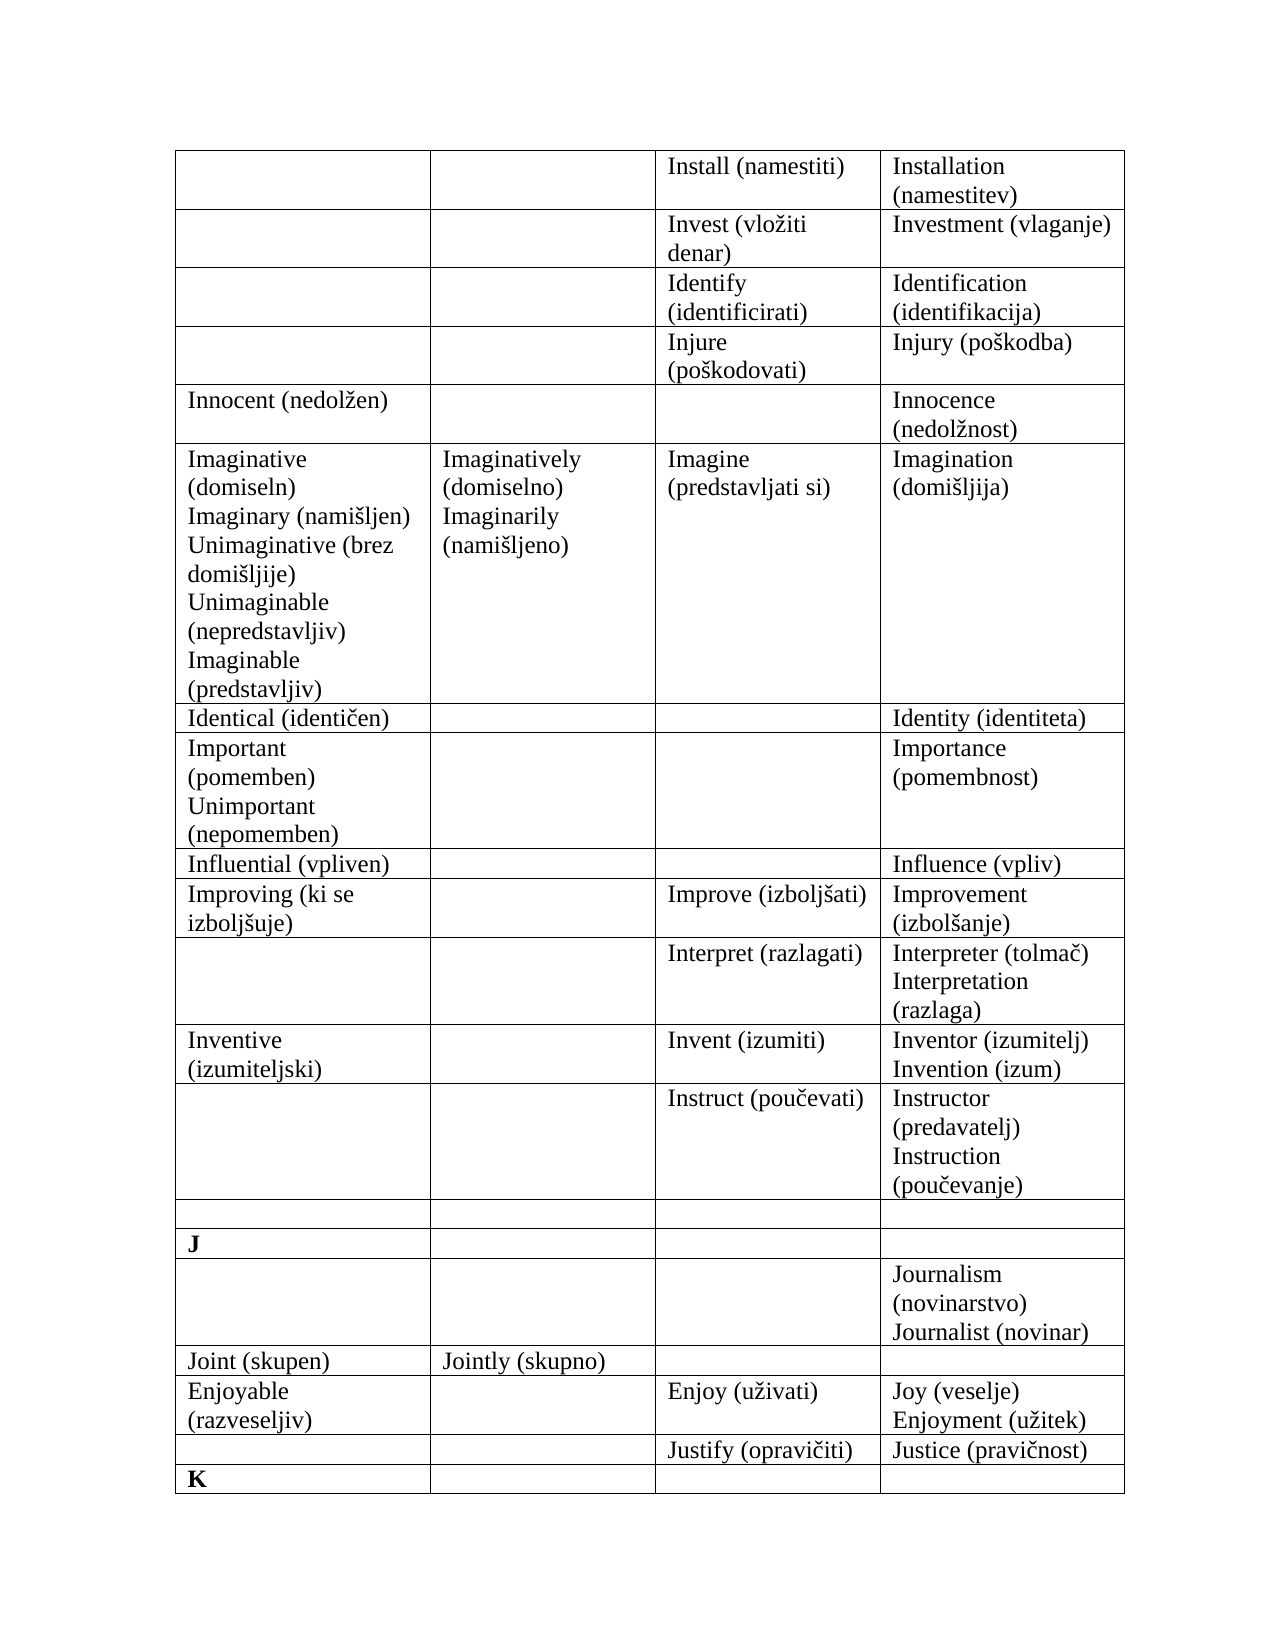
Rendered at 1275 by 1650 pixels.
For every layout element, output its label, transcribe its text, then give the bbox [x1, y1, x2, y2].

table_cell [656, 704, 880, 732]
table_cell Innocent (nedolžen) [176, 385, 430, 443]
table_cell Installation (namestitev) [881, 151, 1124, 208]
table_cell Identification (identifikacija) [881, 268, 1124, 326]
table_cell [176, 1435, 430, 1463]
table_cell [431, 1376, 655, 1434]
table_cell Innocence (nedolžnost) [881, 385, 1124, 443]
table_cell Install (namestiti) [656, 151, 880, 208]
table_cell [881, 1346, 1124, 1375]
table_cell Journalism (novinarstvo) Journalist (novinar) [881, 1259, 1124, 1345]
table_cell [881, 1229, 1124, 1258]
table_cell [881, 1465, 1124, 1493]
table_cell [656, 385, 880, 443]
table_cell Imaginatively (domiselno) Imaginarily (namišljeno) [431, 444, 655, 702]
table_cell Identify (identificirati) [656, 268, 880, 326]
table_cell [431, 733, 655, 848]
table_cell Injury (poškodba) [881, 327, 1124, 384]
table_cell [176, 327, 430, 384]
table_cell [431, 385, 655, 443]
table_cell Instruct (poučevati) [656, 1084, 880, 1198]
table_cell [656, 1465, 880, 1493]
table_cell Invent (izumiti) [656, 1025, 880, 1082]
table_cell Identical (identičen) [176, 704, 430, 732]
table_cell J [176, 1229, 430, 1258]
table_cell Inventor (izumitelj) Invention (izum) [881, 1025, 1124, 1082]
table_cell Invest (vložiti denar) [656, 210, 880, 267]
table_cell Influential (vpliven) [176, 849, 430, 878]
table_cell [656, 733, 880, 848]
table_cell Influence (vpliv) [881, 849, 1124, 878]
table_cell [431, 1084, 655, 1198]
table_cell [431, 1025, 655, 1082]
table_cell [176, 1259, 430, 1345]
table_cell [176, 1200, 430, 1228]
table_cell [431, 268, 655, 326]
table_cell Improve (izboljšati) [656, 879, 880, 937]
table_cell [656, 1259, 880, 1345]
table_cell [176, 151, 430, 208]
table_cell [431, 879, 655, 937]
table_cell Interpret (razlagati) [656, 938, 880, 1024]
table_cell [431, 938, 655, 1024]
table_cell Joint (skupen) [176, 1346, 430, 1375]
table_cell Identity (identiteta) [881, 704, 1124, 732]
table_cell [431, 1465, 655, 1493]
table_cell [431, 849, 655, 878]
table_cell [431, 151, 655, 208]
table_cell [176, 1084, 430, 1198]
table_cell [431, 1229, 655, 1258]
table_cell [176, 268, 430, 326]
table_cell Inventive (izumiteljski) [176, 1025, 430, 1082]
table_cell Important (pomemben) Unimportant (nepomemben) [176, 733, 430, 848]
table_cell Enjoy (uživati) [656, 1376, 880, 1434]
table_cell [656, 1200, 880, 1228]
table_cell Enjoyable (razveseljiv) [176, 1376, 430, 1434]
table_cell [656, 849, 880, 878]
table_cell K [176, 1465, 430, 1493]
table_cell Justify (opravičiti) [656, 1435, 880, 1463]
table_cell Improvement (izbolšanje) [881, 879, 1124, 937]
table_cell [176, 938, 430, 1024]
table_cell Jointly (skupno) [431, 1346, 655, 1375]
table_cell Justice (pravičnost) [881, 1435, 1124, 1463]
table_cell [431, 1200, 655, 1228]
table_cell Imagine (predstavljati si) [656, 444, 880, 702]
table_cell Improving (ki se izboljšuje) [176, 879, 430, 937]
table_cell [881, 1200, 1124, 1228]
table_cell [431, 1259, 655, 1345]
table_cell Importance (pomembnost) [881, 733, 1124, 848]
table_cell Imaginative (domiseln) Imaginary (namišljen) Unimaginative (brez domišljije) Unimaginable (nepredstavljiv) Imaginable (predstavljiv) [176, 444, 430, 702]
table_cell Joy (veselje) Enjoyment (užitek) [881, 1376, 1124, 1434]
table_cell [431, 327, 655, 384]
table_cell [176, 210, 430, 267]
table_cell Imagination (domišljija) [881, 444, 1124, 702]
table_cell [431, 704, 655, 732]
table_cell [431, 210, 655, 267]
table_cell Interpreter (tolmač) Interpretation (razlaga) [881, 938, 1124, 1024]
table_cell Instructor (predavatelj) Instruction (poučevanje) [881, 1084, 1124, 1198]
table_cell Injure (poškodovati) [656, 327, 880, 384]
table_cell [656, 1346, 880, 1375]
table_cell Investment (vlaganje) [881, 210, 1124, 267]
table_cell [656, 1229, 880, 1258]
table_cell [431, 1435, 655, 1463]
